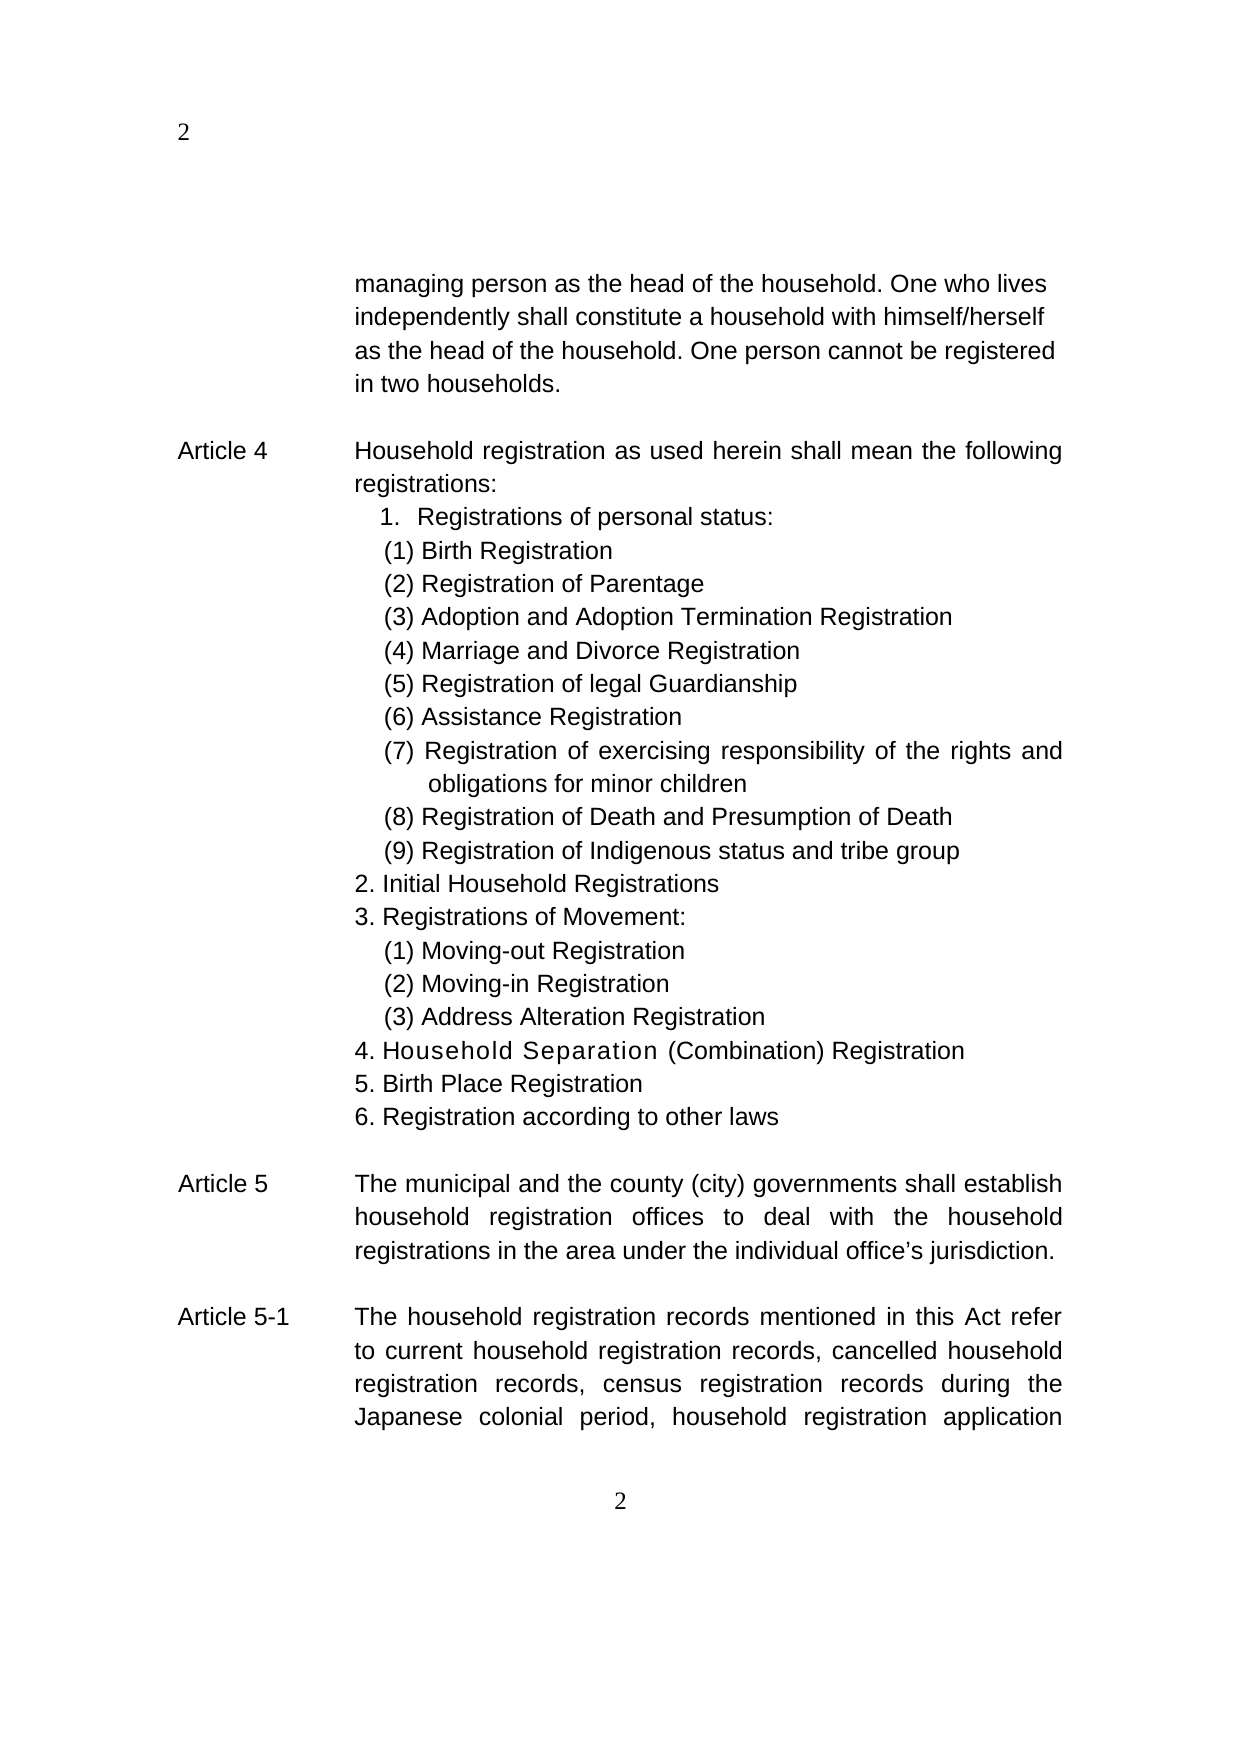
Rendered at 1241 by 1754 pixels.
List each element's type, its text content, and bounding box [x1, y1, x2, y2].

text (7) Registration of exercising responsibility of the rights and obligations for minor children [384, 732, 1064, 799]
text Article 4 Household registration as used herein shall mean the following registrations: [177, 432, 1064, 499]
text (4) Marriage and Divorce Registration [384, 632, 1064, 666]
text (1) Moving-out Registration [354, 932, 1064, 966]
text 2. Initial Household Registrations [354, 866, 1064, 899]
text Article 5-1 The household registration records mentioned in this Act refer to current household registration records, cancelled household registration records, census registration records during the Japanese colonial period, household registration application [177, 1299, 1064, 1432]
list Registrations of personal status: [379, 499, 1064, 532]
text (2) Registration of Parentage [384, 566, 1064, 599]
text managing person as the head of the household. One who lives independently shall constitute a household with himself/herself as the head of the household. One person cannot be registered in two households. [354, 266, 1064, 399]
text 5. Birth Place Registration [354, 1066, 1064, 1099]
text (6) Assistance Registration [384, 699, 1064, 732]
text (8) Registration of Death and Presumption of Death [384, 799, 1064, 832]
text Article 5 The municipal and the county (city) governments shall establish household registration offices to deal with the household registrations in the area under the individual office’s jurisdiction. [178, 1166, 1064, 1266]
text (9) Registration of Indigenous status and tribe group [384, 832, 1064, 866]
text (2) Moving-in Registration [354, 966, 1064, 999]
text 4. Household Separation (Combination) Registration [354, 1032, 1064, 1066]
text (3) Address Alteration Registration [354, 999, 1064, 1032]
text 6. Registration according to other laws [354, 1099, 1064, 1132]
text (5) Registration of legal Guardianship [384, 666, 1064, 699]
text (1) Birth Registration [384, 532, 1064, 566]
text 3. Registrations of Movement: [354, 899, 1064, 932]
text (3) Adoption and Adoption Termination Registration [384, 599, 1064, 632]
